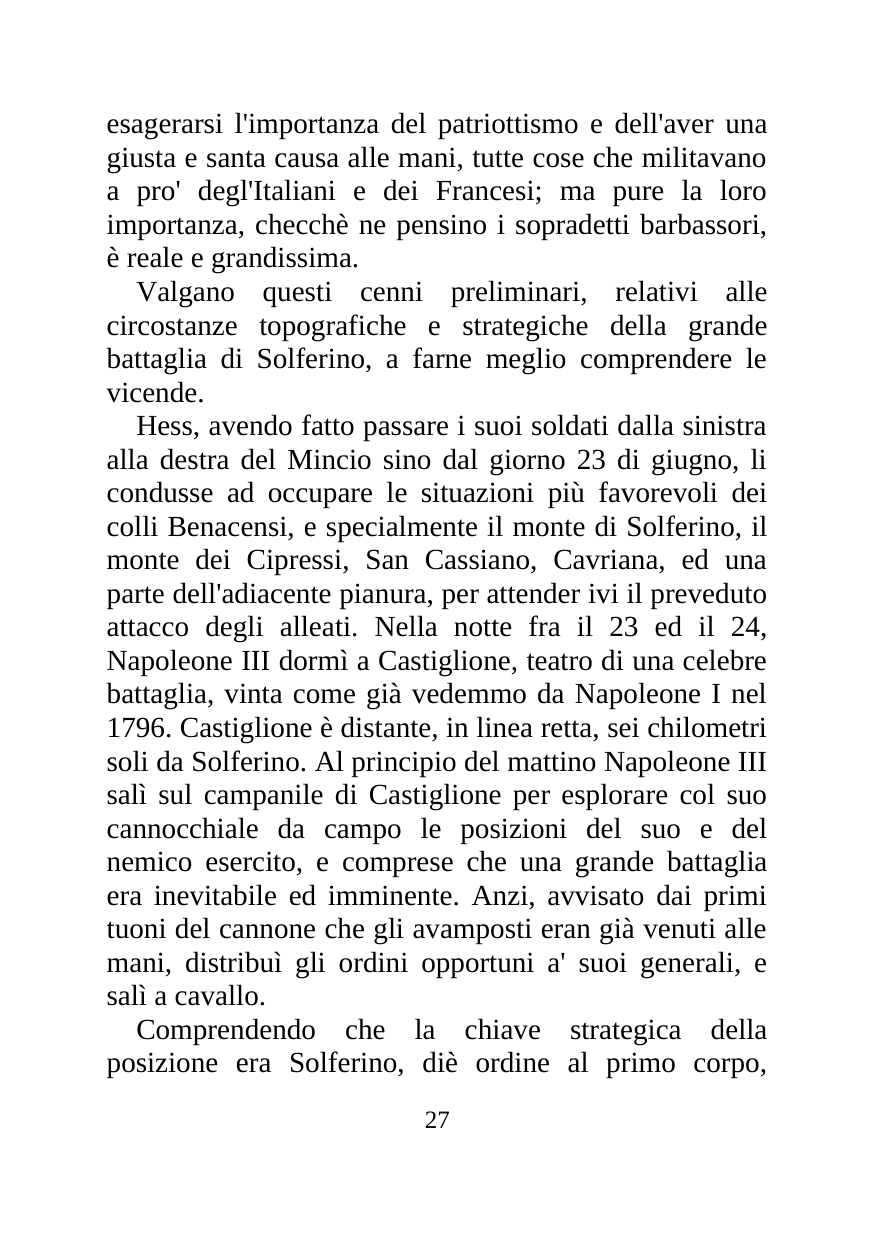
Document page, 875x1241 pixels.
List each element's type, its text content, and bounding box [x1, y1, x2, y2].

text esagerarsi l'importanza del patriottismo e dell'aver una giusta e santa causa alle mani, tutte cose che militavano a pro' degl'Italiani e dei Francesi; ma pure la loro importanza, checchè ne pensino i sopradetti barbassori, è reale e grandissima. [106, 106, 768, 274]
text Comprendendo che la chiave strategica della posizione era Solferino, diè ordine al primo corpo, [106, 1012, 768, 1079]
text Valgano questi cenni preliminari, relativi alle circostanze topografiche e strategiche della grande battaglia di Solferino, a farne meglio comprendere le vicende. [106, 274, 768, 408]
text Hess, avendo fatto passare i suoi soldati dalla sinistra alla destra del Mincio sino dal giorno 23 di giugno, li condusse ad occupare le situazioni più favorevoli dei colli Benacensi, e specialmente il monte di Solferino, il monte dei Cipressi, San Cassiano, Cavriana, ed una parte dell'adiacente pianura, per attender ivi il preveduto attacco degli alleati. Nella notte fra il 23 ed il 24, Napoleone III dormì a Castiglione, teatro di una celebre battaglia, vinta come già vedemmo da Napoleone I nel 1796. Castiglione è distante, in linea retta, sei chilometri soli da Solferino. Al principio del mattino Napoleone III salì sul campanile di Castiglione per esplorare col suo cannocchiale da campo le posizioni del suo e del nemico esercito, e comprese che una grande battaglia era inevitabile ed imminente. Anzi, avvisato dai primi tuoni del cannone che gli avamposti eran già venuti alle mani, distribuì gli ordini opportuni a' suoi generali, e salì a cavallo. [106, 408, 768, 1012]
